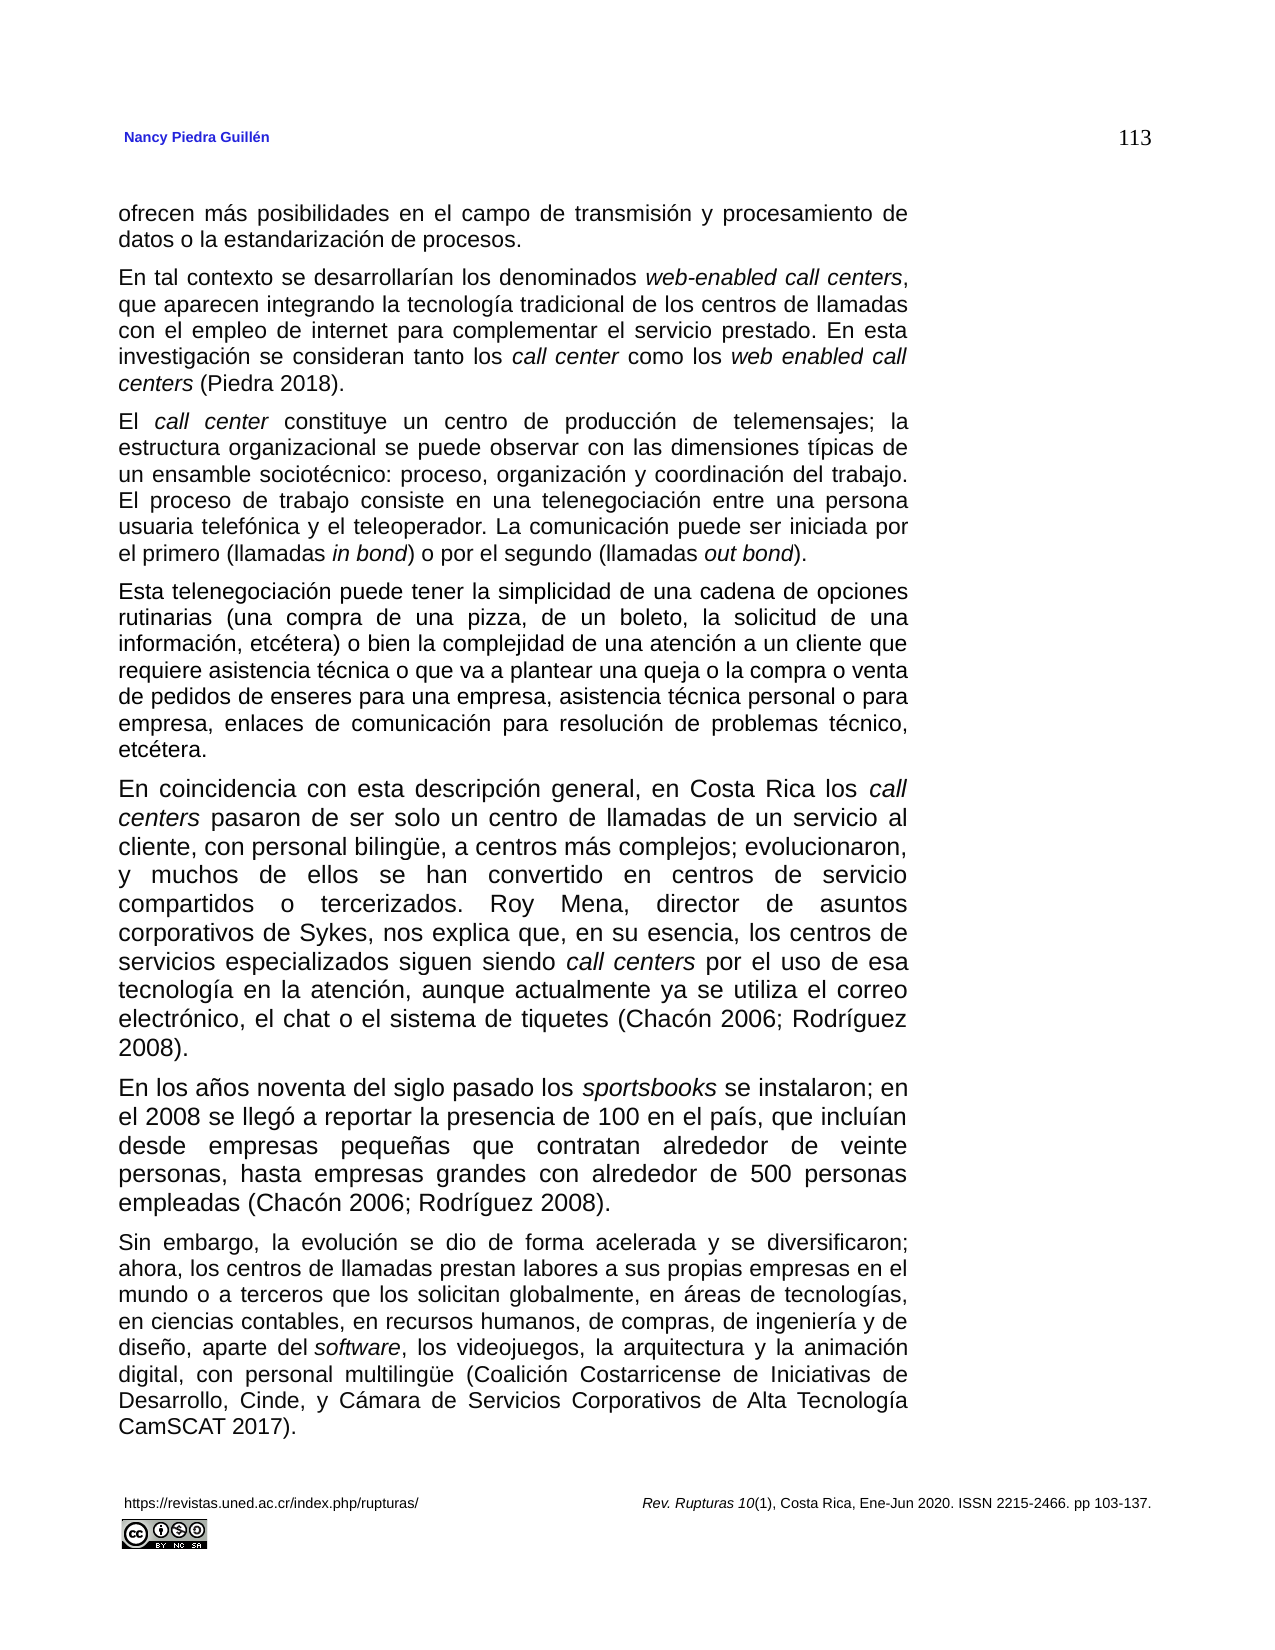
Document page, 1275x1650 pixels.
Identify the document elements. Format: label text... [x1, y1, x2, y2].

text ofrecen más posibilidades en el campo de transmisión y procesamiento de datos o la estandarización de procesos. [118, 200, 909, 252]
text En tal contexto se desarrollarían los denominados web-enabled call centers, que aparecen integrando la tecnología tradicional de los centros de llamadas con el empleo de internet para complementar el servicio prestado. En esta investigación se consideran tanto los call center como los web enabled call centers (Piedra 2018). [118, 264, 909, 396]
picture [121, 1519, 208, 1549]
text El call center constituye un centro de producción de telemensajes; la estructura organizacional se puede observar con las dimensiones típicas de un ensamble sociotécnico: proceso, organización y coordinación del trabajo. El proceso de trabajo consiste en una telenegociación entre una persona usuaria telefónica y el teleoperador. La comunicación puede ser iniciada por el primero (llamadas in bond) o por el segundo (llamadas out bond). [118, 408, 909, 566]
text Sin embargo, la evolución se dio de forma acelerada y se diversificaron; ahora, los centros de llamadas prestan labores a sus propias empresas en el mundo o a terceros que los solicitan globalmente, en áreas de tecnologías, en ciencias contables, en recursos humanos, de compras, de ingeniería y de diseño, aparte del software, los videojuegos, la arquitectura y la animación digital, con personal multilingüe (Coalición Costarricense de Iniciativas de Desarrollo, Cinde, y Cámara de Servicios Corporativos de Alta Tecnología CamSCAT 2017). [118, 1229, 909, 1439]
text En los años noventa del siglo pasado los sportsbooks se instalaron; en el 2008 se llegó a reportar la presencia de 100 en el país, que incluían desde empresas pequeñas que contratan alrededor de veinte personas, hasta empresas grandes con alrededor de 500 personas empleadas (Chacón 2006; Rodríguez 2008). [118, 1073, 909, 1217]
text En coincidencia con esta descripción general, en Costa Rica los call centers pasaron de ser solo un centro de llamadas de un servicio al cliente, con personal bilingüe, a centros más complejos; evolucionaron, y muchos de ellos se han convertido en centros de servicio compartidos o tercerizados. Roy Mena, director de asuntos corporativos de Sykes, nos explica que, en su esencia, los centros de servicios especializados siguen siendo call centers por el uso de esa tecnología en la atención, aunque actualmente ya se utiliza el correo electrónico, el chat o el sistema de tiquetes (Chacón 2006; Rodríguez 2008). [118, 774, 909, 1061]
text Esta telenegociación puede tener la simplicidad de una cadena de opciones rutinarias (una compra de una pizza, de un boleto, la solicitud de una información, etcétera) o bien la complejidad de una atención a un cliente que requiere asistencia técnica o que va a plantear una queja o la compra o venta de pedidos de enseres para una empresa, asistencia técnica personal o para empresa, enlaces de comunicación para resolución de problemas técnico, etcétera. [118, 578, 909, 762]
